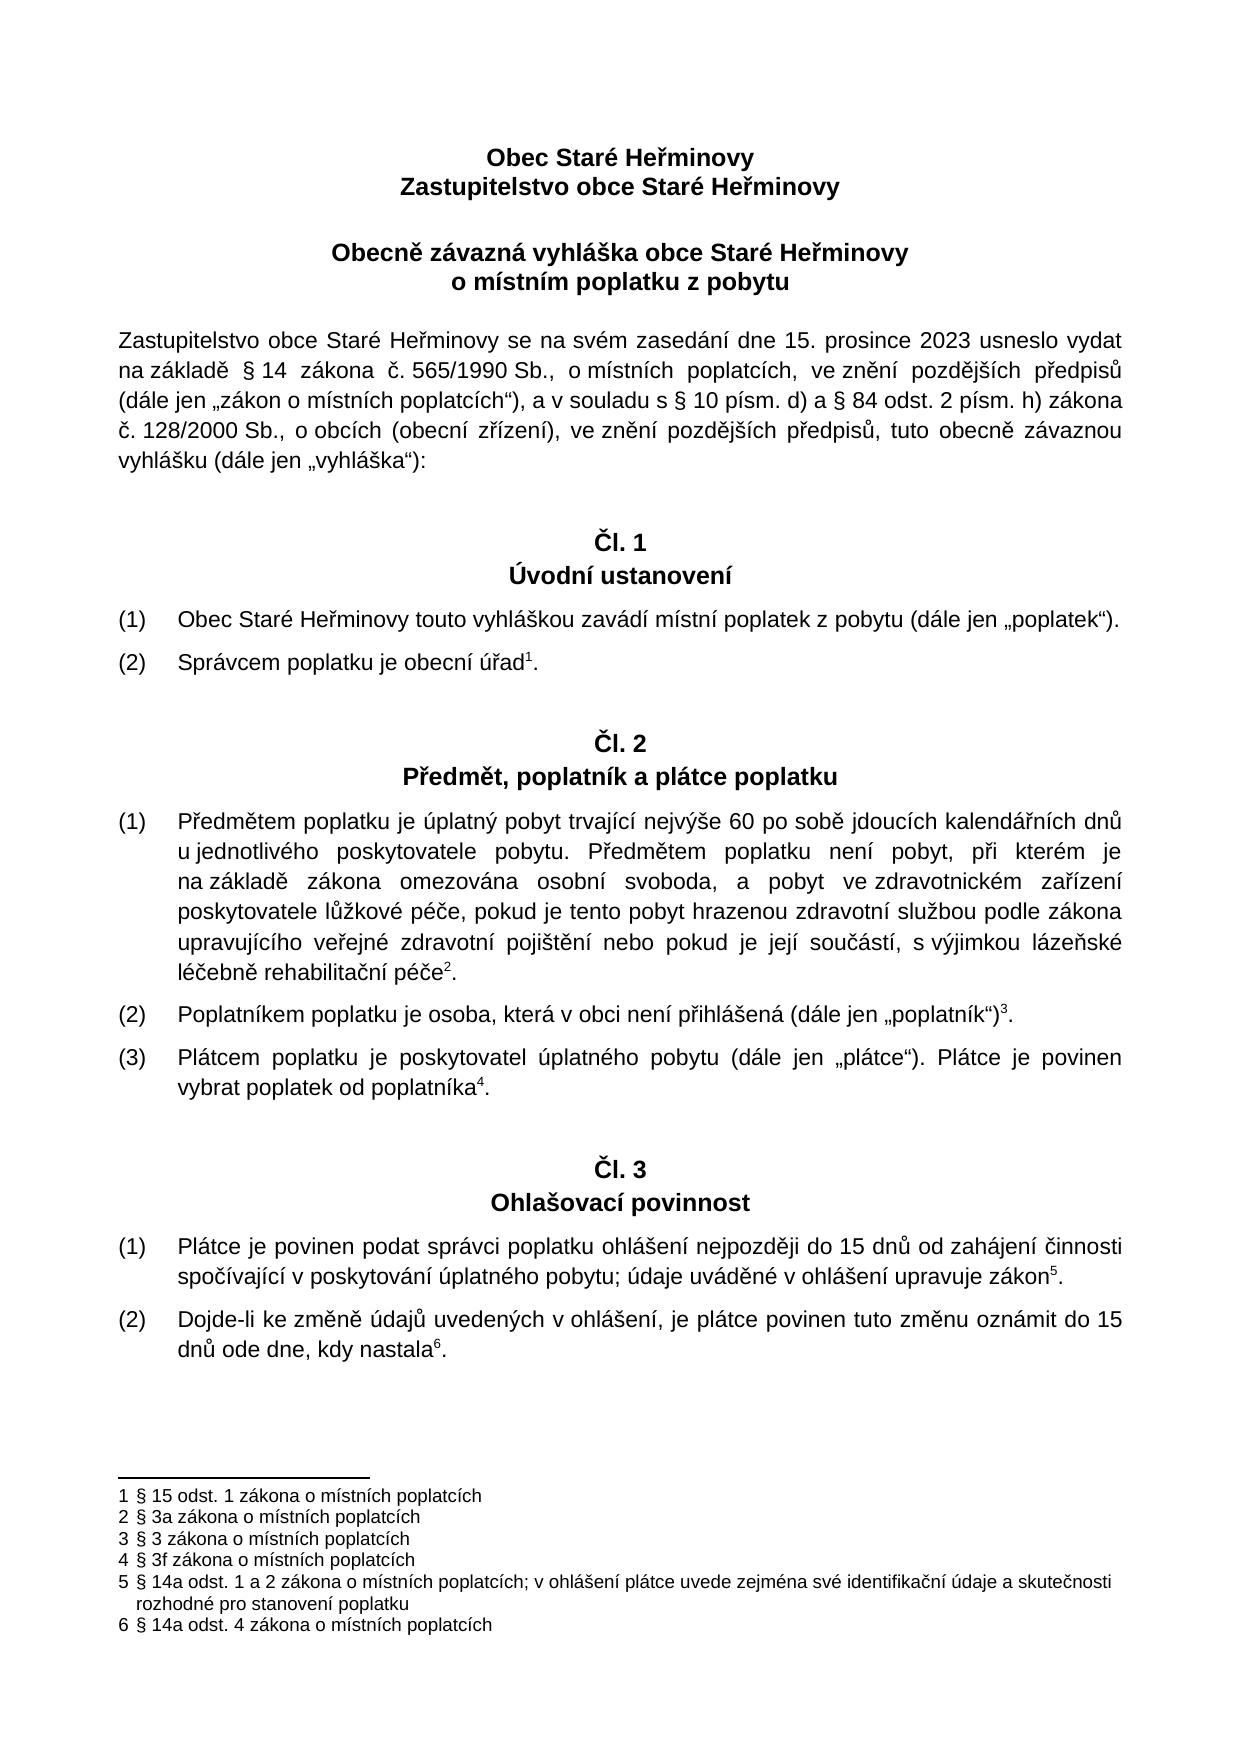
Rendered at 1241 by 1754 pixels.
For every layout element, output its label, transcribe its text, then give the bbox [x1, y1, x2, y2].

list Předmětem poplatku je úplatný pobyt trvající nejvýše 60 po sobě jdoucích kalendářních dnů u jednotlivého poskytovatele pobytu. Předmětem poplatku není pobyt, při kterém je na základě zákona omezována osobní svoboda, a pobyt ve zdravotnickém zařízení poskytovatele lůžkové péče, pokud je tento pobyt hrazenou zdravotní službou podle zákona upravujícího veřejné zdravotní pojištění nebo pokud je její součástí, s výjimkou lázeňské léčebně rehabilitační péče. [118, 808, 1122, 985]
subtitle Čl. 2 Předmět, poplatník a plátce poplatku [118, 729, 1122, 791]
list Obec Staré Heřminovy touto vyhláškou zavádí místní poplatek z pobytu (dále jen „poplatek“). [118, 606, 1122, 633]
list Správcem poplatku je obecní úřad. [118, 649, 1122, 675]
list § 3 zákona o místních poplatcích [118, 1528, 1122, 1549]
list § 14a odst. 4 zákona o místních poplatcích [118, 1614, 1122, 1635]
list Plátce je povinen podat správci poplatku ohlášení nejpozději do 15 dnů od zahájení činnosti spočívající v poskytování úplatného pobytu; údaje uváděné v ohlášení upravuje zákon. [118, 1233, 1122, 1290]
list § 14a odst. 1 a 2 zákona o místních poplatcích; v ohlášení plátce uvede zejména své identifikační údaje a skutečnosti rozhodné pro stanovení poplatku [118, 1571, 1122, 1614]
text Zastupitelstvo obce Staré Heřminovy se na svém zasedání dne 15. prosince 2023 usneslo vydat na základě § 14 zákona č. 565/1990 Sb., o místních poplatcích, ve znění pozdějších předpisů (dále jen „zákon o místních poplatcích“), a v souladu s § 10 písm. d) a § 84 odst. 2 písm. h) zákona č. 128/2000 Sb., o obcích (obecní zřízení), ve znění pozdějších předpisů, tuto obecně závaznou vyhlášku (dále jen „vyhláška“): [118, 327, 1122, 474]
list § 3a zákona o místních poplatcích [118, 1506, 1122, 1528]
subtitle Čl. 3 Ohlašovací povinnost [118, 1154, 1122, 1216]
subtitle Čl. 1 Úvodní ustanovení [118, 528, 1122, 589]
title Obec Staré Heřminovy Zastupitelstvo obce Staré Heřminovy [118, 143, 1122, 201]
list Plátcem poplatku je poskytovatel úplatného pobytu (dále jen „plátce“). Plátce je povinen vybrat poplatek od poplatníka. [118, 1044, 1122, 1101]
list Poplatníkem poplatku je osoba, která v obci není přihlášená (dále jen „poplatník“). [118, 1001, 1122, 1028]
subtitle Obecně závazná vyhláška obce Staré Heřminovy o místním poplatku z pobytu [118, 238, 1122, 295]
list Dojde-li ke změně údajů uvedených v ohlášení, je plátce povinen tuto změnu oznámit do 15 dnů ode dne, kdy nastala. [118, 1306, 1122, 1363]
list § 15 odst. 1 zákona o místních poplatcích [118, 1484, 1122, 1506]
list § 3f zákona o místních poplatcích [118, 1549, 1122, 1571]
